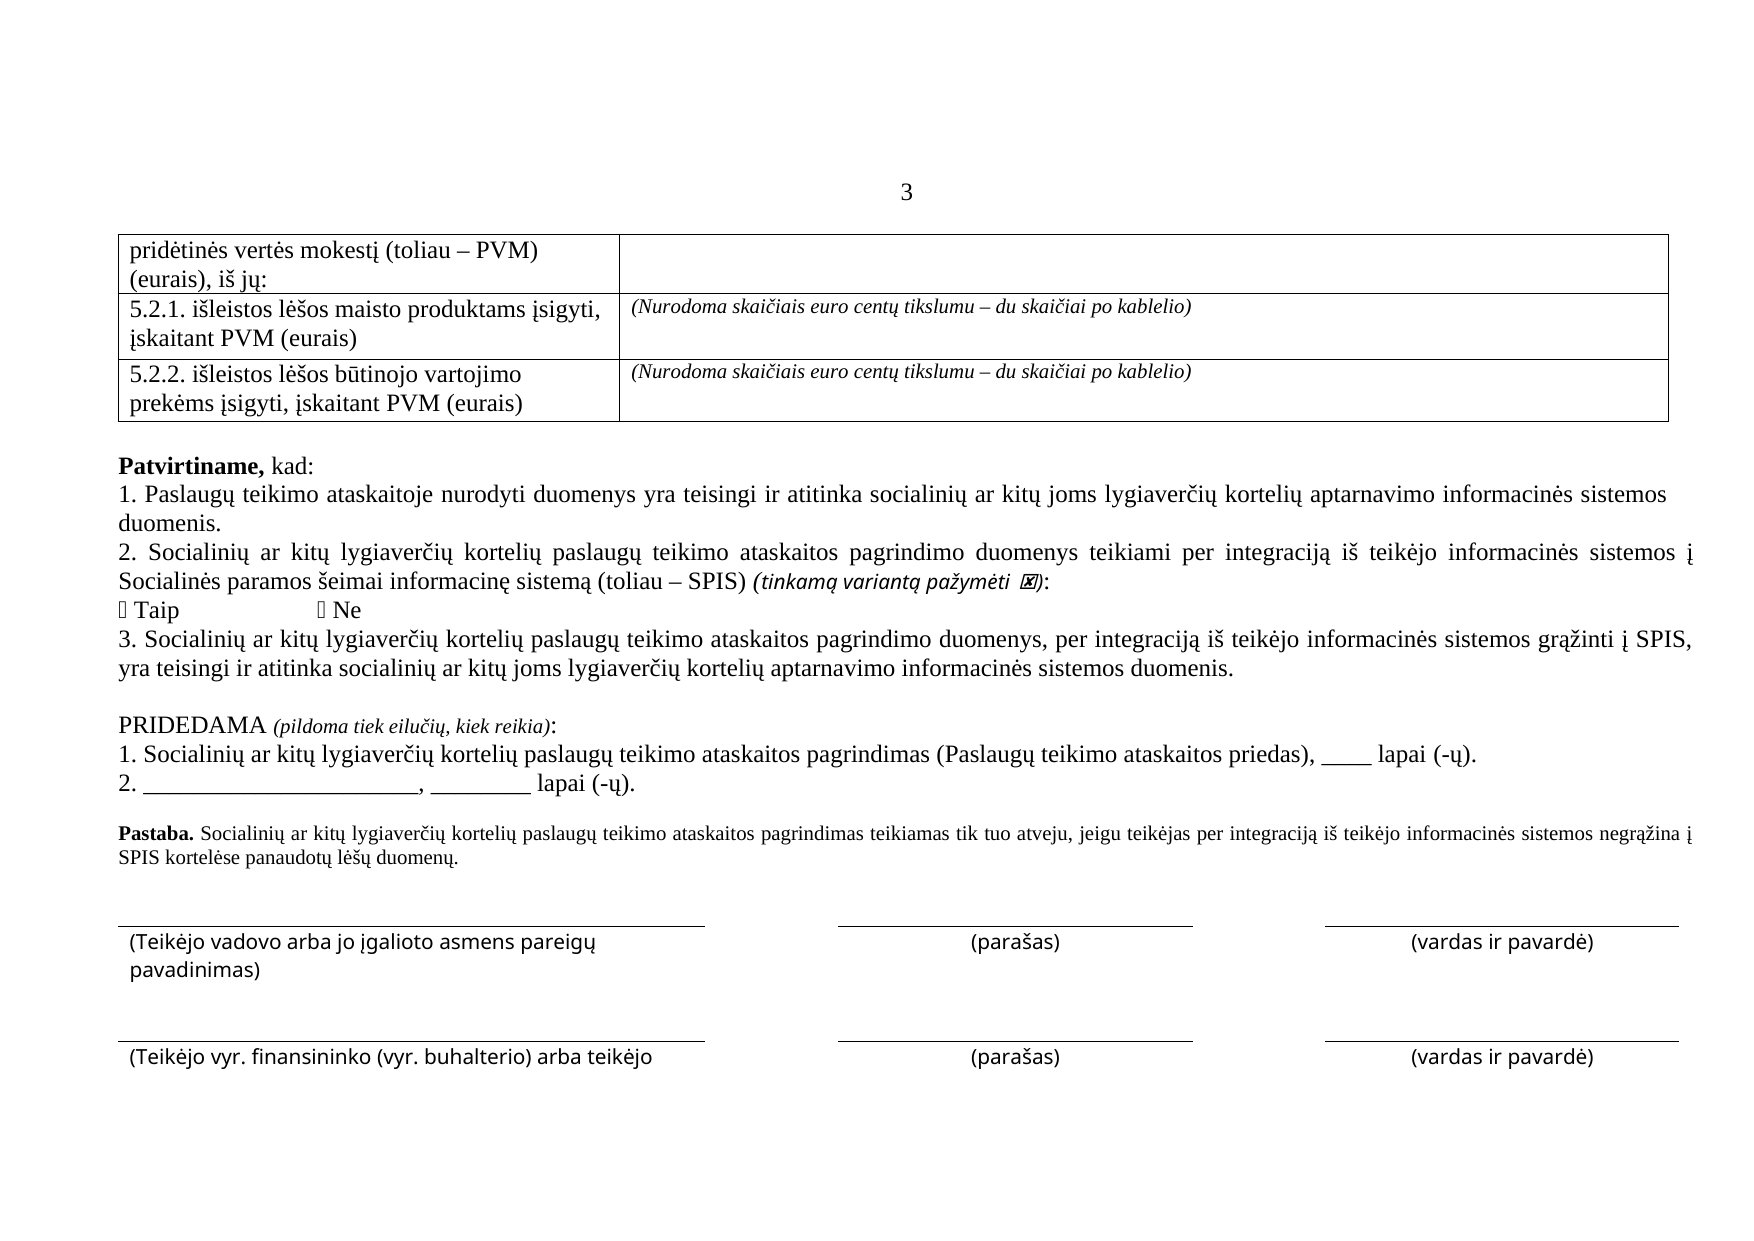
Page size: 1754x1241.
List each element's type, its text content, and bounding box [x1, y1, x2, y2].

table_cell (Teikėjo vadovo arba jo įgalioto asmens pareigų pavadinimas) [118, 927, 705, 984]
table_cell [620, 235, 1668, 293]
table_cell [705, 1041, 838, 1070]
text Pastaba. Socialinių ar kitų lygiaverčių kortelių paslaugų teikimo ataskaitos pagrindimas teikiamas tik tuo atveju, jeigu teikėjas per integraciją iš teikėjo informacinės sistemos negrąžina į SPIS kortelėse panaudotų lėšų duomenų. [118, 821, 1695, 869]
table_header [1325, 1012, 1679, 1041]
table_cell 5.2.1. išleistos lėšos maisto produktams įsigyti, įskaitant PVM (eurais) [119, 294, 619, 358]
text PRIDEDAMA (pildoma tiek eilučių, kiek reikia): [118, 710, 1695, 739]
table_header [838, 898, 1192, 926]
table_cell (vardas ir pavardė) [1325, 1042, 1679, 1070]
table_cell [1193, 926, 1325, 984]
table_header [838, 1012, 1192, 1041]
table_cell [1193, 1041, 1325, 1070]
table_header [705, 1012, 838, 1041]
text 2. ______________________, ________ lapai (-ų). [118, 768, 1695, 797]
text  Taip  Ne [118, 595, 1695, 624]
table_header [1193, 898, 1325, 926]
table_cell pridėtinės vertės mokestį (toliau – PVM) (eurais), iš jų: [119, 235, 619, 293]
table_cell (Teikėjo vyr. finansininko (vyr. buhalterio) arba teikėjo [118, 1042, 705, 1070]
table_cell (vardas ir pavardė) [1325, 927, 1679, 984]
text Patvirtiname, kad: [118, 451, 1668, 479]
table_header [705, 898, 838, 926]
text 2. Socialinių ar kitų lygiaverčių kortelių paslaugų teikimo ataskaitos pagrindimo duomenys teikiami per integraciją iš teikėjo informacinės sistemos į Socialinės paramos šeimai informacinę sistemą (toliau – SPIS) (tinkamą variantą pažymėti ): [118, 537, 1695, 595]
table_cell (Nurodoma skaičiais euro centų tikslumu – du skaičiai po kablelio) [620, 294, 1668, 358]
table_cell [705, 926, 838, 984]
table_cell (parašas) [838, 1042, 1192, 1070]
table_cell (Nurodoma skaičiais euro centų tikslumu – du skaičiai po kablelio) [620, 360, 1668, 421]
text 1. Paslaugų teikimo ataskaitoje nurodyti duomenys yra teisingi ir atitinka socialinių ar kitų joms lygiaverčių kortelių aptarnavimo informacinės sistemos duomenis. [118, 479, 1668, 537]
table_cell 5.2.2. išleistos lėšos būtinojo vartojimo prekėms įsigyti, įskaitant PVM (eurais) [119, 360, 619, 421]
text 1. Socialinių ar kitų lygiaverčių kortelių paslaugų teikimo ataskaitos pagrindimas (Paslaugų teikimo ataskaitos priedas), ____ lapai (-ų). [118, 739, 1695, 768]
table_header [118, 1012, 705, 1041]
table_cell (parašas) [838, 927, 1192, 984]
table_header [118, 898, 705, 926]
table_header [1325, 898, 1679, 926]
text 3. Socialinių ar kitų lygiaverčių kortelių paslaugų teikimo ataskaitos pagrindimo duomenys, per integraciją iš teikėjo informacinės sistemos grąžinti į SPIS, yra teisingi ir atitinka socialinių ar kitų joms lygiaverčių kortelių aptarnavimo informacinės sistemos duomenis. [118, 624, 1695, 682]
table_header [1193, 1012, 1325, 1041]
